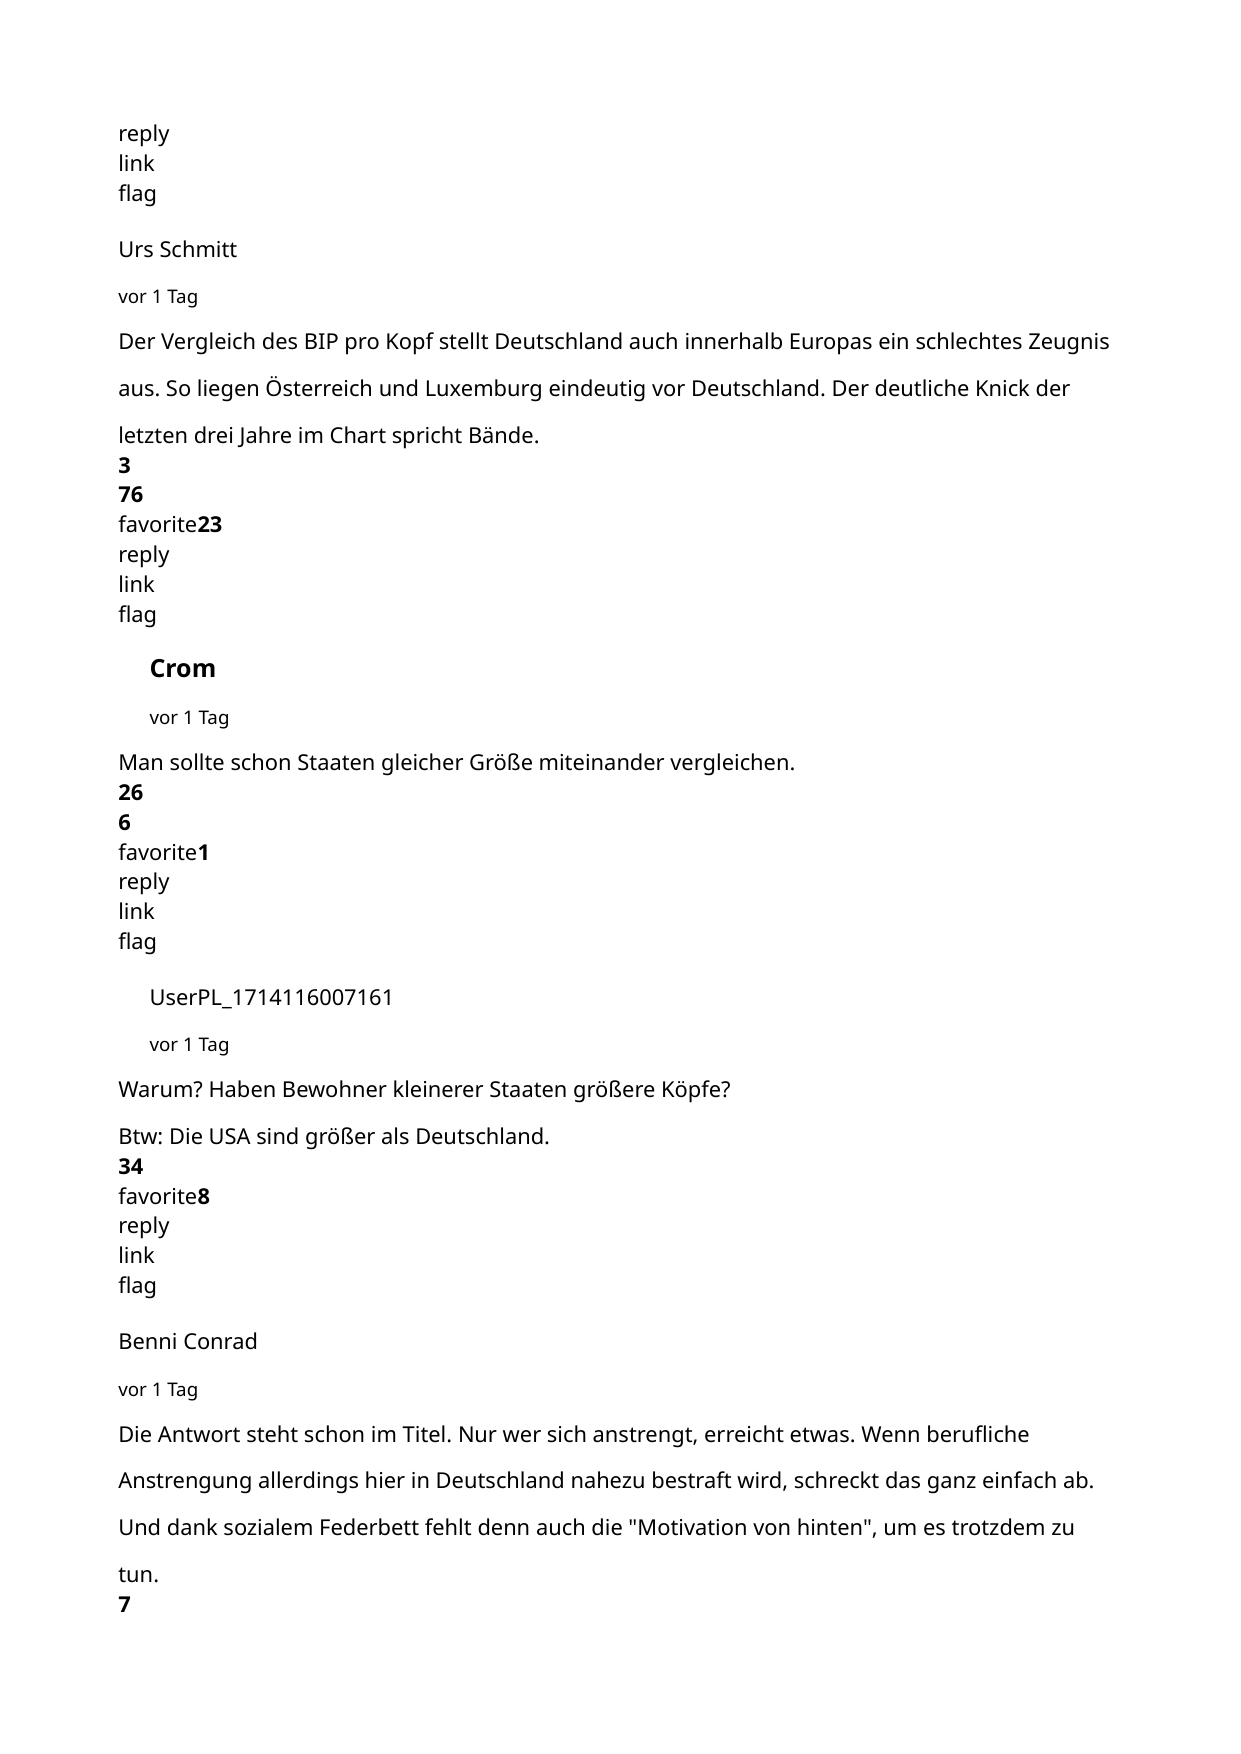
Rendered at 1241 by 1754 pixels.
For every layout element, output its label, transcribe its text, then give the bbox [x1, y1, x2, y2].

text reply [118, 1211, 1122, 1240]
text 6 [118, 807, 1122, 836]
text Benni Conrad [118, 1316, 1114, 1356]
text vor 1 Tag [118, 1372, 1122, 1401]
text reply [118, 539, 1122, 569]
text 26 [118, 777, 1122, 807]
text Man sollte schon Staaten gleicher Größe miteinander vergleichen. [118, 730, 1122, 777]
text flag [118, 1270, 1122, 1300]
text favorite8 [118, 1181, 1122, 1211]
text favorite23 [118, 509, 1122, 539]
text Urs Schmitt [118, 223, 1114, 264]
text 34 [118, 1151, 1122, 1181]
text reply [118, 866, 1122, 896]
text link [118, 569, 1122, 599]
text vor 1 Tag [149, 1027, 1122, 1057]
text 7 [118, 1589, 1122, 1619]
text flag [118, 926, 1122, 956]
text flag [118, 599, 1122, 628]
text vor 1 Tag [149, 700, 1122, 730]
text UserPL_1714116007161 [149, 971, 1114, 1012]
text favorite1 [118, 836, 1122, 866]
text Warum? Haben Bewohner kleinerer Staaten größere Köpfe? Btw: Die USA sind größer als Deutschland. [118, 1057, 1122, 1151]
text Die Antwort steht schon im Titel. Nur wer sich anstrengt, erreicht etwas. Wenn berufliche Anstrengung allerdings hier in Deutschland nahezu bestraft wird, schreckt das ganz einfach ab. Und dank sozialem Federbett fehlt denn auch die "Motivation von hinten", um es trotzdem zu tun. [118, 1401, 1122, 1589]
text reply [118, 118, 1122, 148]
text link [118, 896, 1122, 926]
text link [118, 148, 1122, 178]
text vor 1 Tag [118, 279, 1122, 309]
text Crom [149, 644, 1114, 685]
text flag [118, 178, 1122, 207]
text Der Vergleich des BIP pro Kopf stellt Deutschland auch innerhalb Europas ein schlechtes Zeugnis aus. So liegen Österreich und Luxemburg eindeutig vor Deutschland. Der deutliche Knick der letzten drei Jahre im Chart spricht Bände. [118, 309, 1122, 450]
text 76 [118, 479, 1122, 509]
text link [118, 1240, 1122, 1270]
text 3 [118, 450, 1122, 479]
